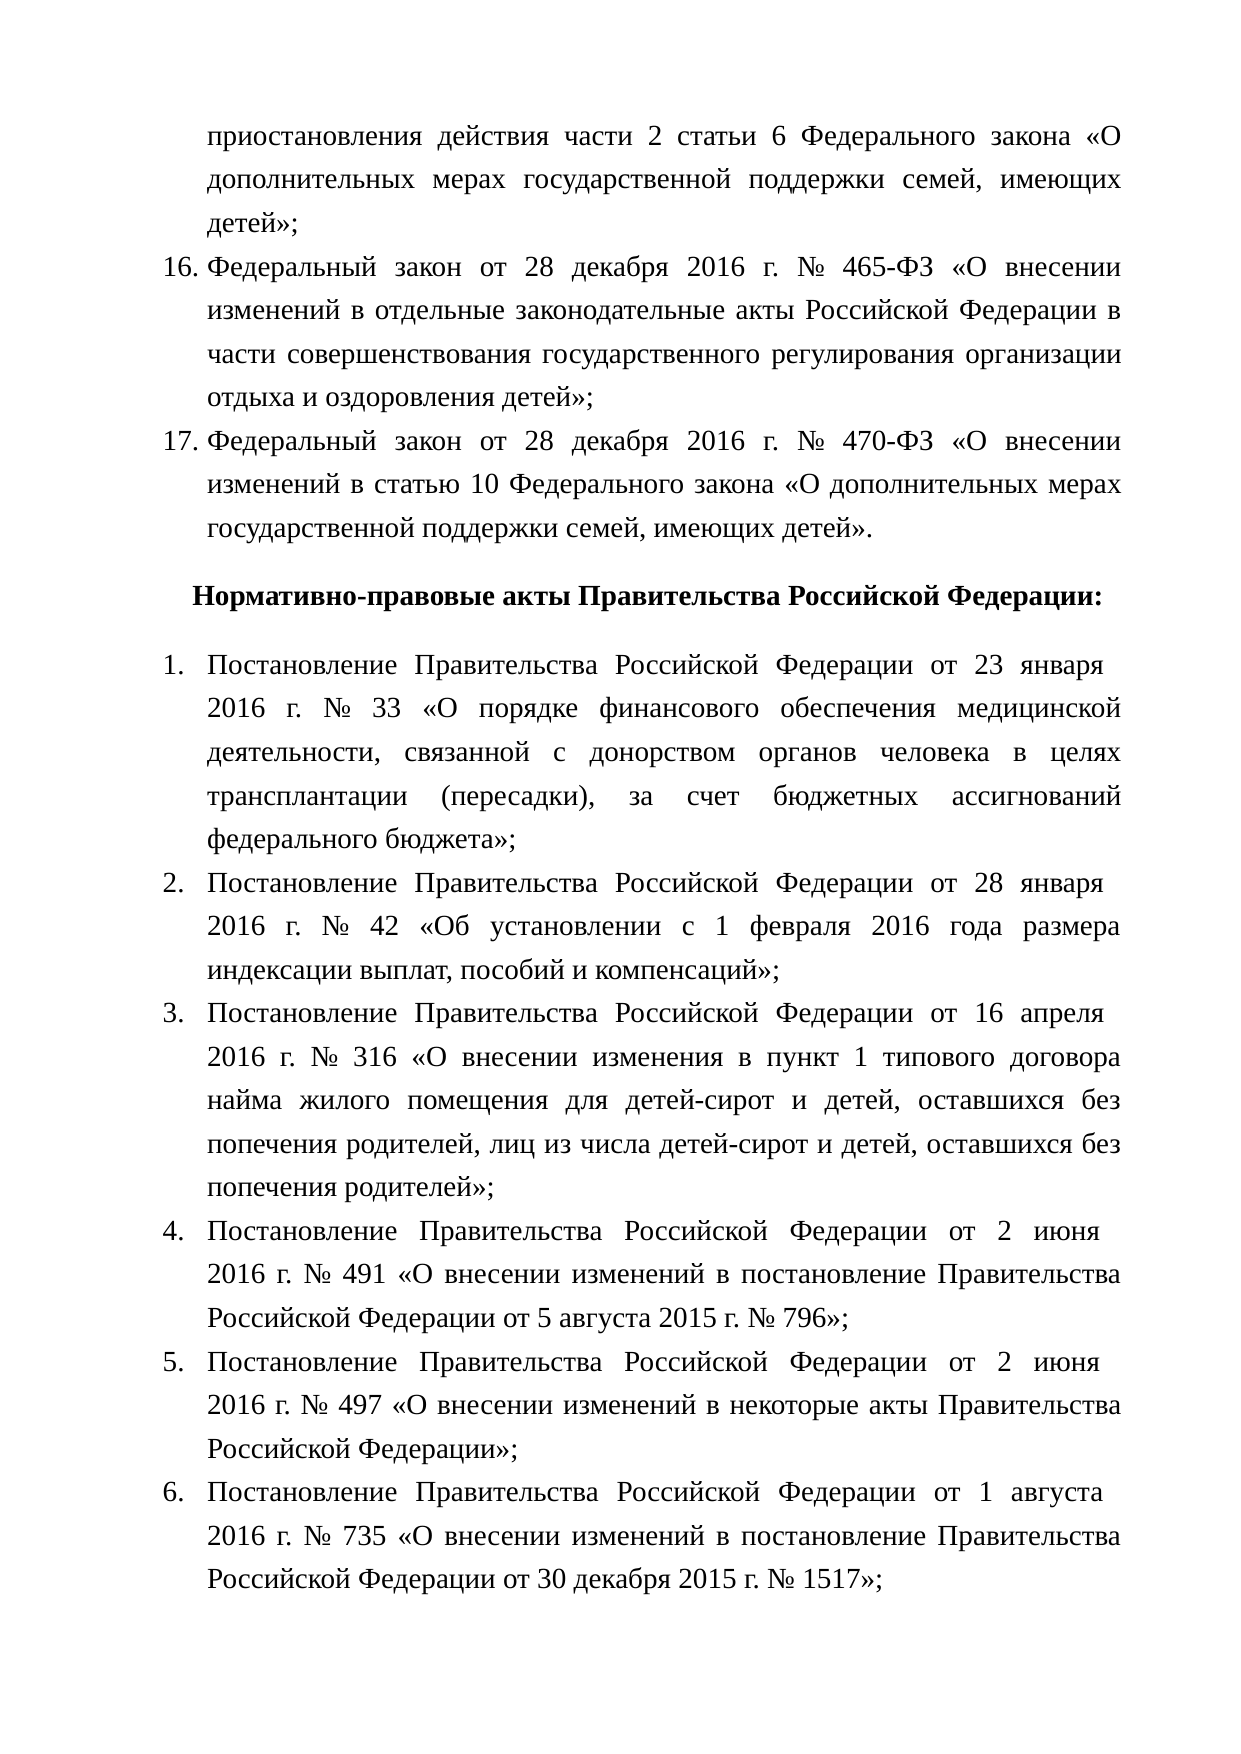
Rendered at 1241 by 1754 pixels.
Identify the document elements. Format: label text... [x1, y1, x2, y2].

list Постановление Правительства Российской Федерации от 1 августа 2016 г. № 735 «О внесении изменений в постановление Правительства Российской Федерации от 30 декабря 2015 г. № 1517»; [162, 1474, 1122, 1595]
list приостановления действия части 2 статьи 6 Федерального закона «О дополнительных мерах государственной поддержки семей, имеющих детей»; [162, 118, 1122, 239]
list Постановление Правительства Российской Федерации от 2 июня 2016 г. № 491 «О внесении изменений в постановление Правительства Российской Федерации от 5 августа 2015 г. № 796»; [162, 1213, 1122, 1334]
list Федеральный закон от 28 декабря 2016 г. № 470-ФЗ «О внесении изменений в статью 10 Федерального закона «О дополнительных мерах государственной поддержки семей, имеющих детей». [162, 423, 1122, 543]
text Нормативно-правовые акты Правительства Российской Федерации: [118, 578, 1122, 612]
list Федеральный закон от 28 декабря 2016 г. № 465-ФЗ «О внесении изменений в отдельные законодательные акты Российской Федерации в части совершенствования государственного регулирования организации отдыха и оздоровления детей»; [162, 249, 1122, 413]
list Постановление Правительства Российской Федерации от 16 апреля 2016 г. № 316 «О внесении изменения в пункт 1 типового договора найма жилого помещения для детей-сирот и детей, оставшихся без попечения родителей, лиц из числа детей-сирот и детей, оставшихся без попечения родителей»; [162, 995, 1122, 1203]
list Постановление Правительства Российской Федерации от 28 января 2016 г. № 42 «Об установлении с 1 февраля 2016 года размера индексации выплат, пособий и компенсаций»; [162, 865, 1122, 985]
list Постановление Правительства Российской Федерации от 2 июня 2016 г. № 497 «О внесении изменений в некоторые акты Правительства Российской Федерации»; [162, 1344, 1122, 1464]
list Постановление Правительства Российской Федерации от 23 января 2016 г. № 33 «О порядке финансового обеспечения медицинской деятельности, связанной с донорством органов человека в целях трансплантации (пересадки), за счет бюджетных ассигнований федерального бюджета»; [162, 647, 1122, 855]
